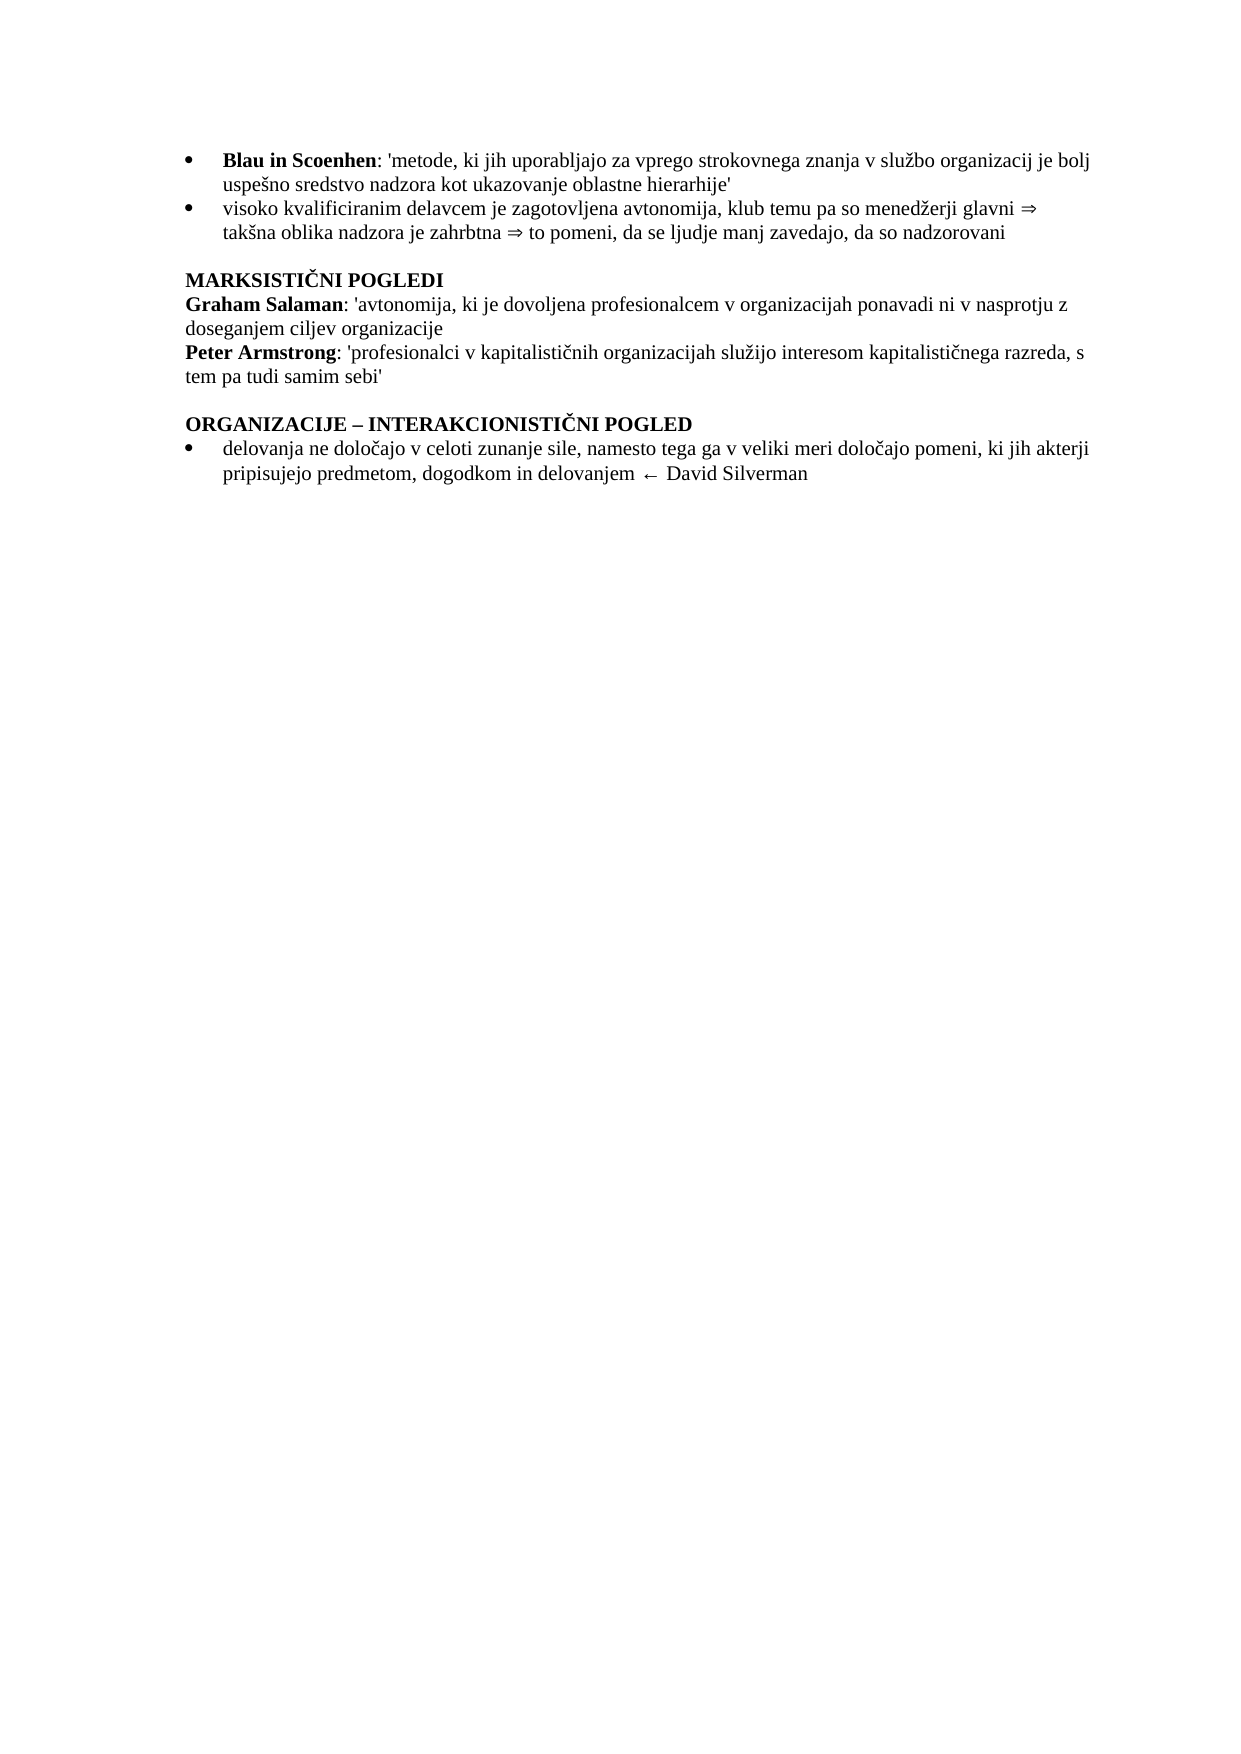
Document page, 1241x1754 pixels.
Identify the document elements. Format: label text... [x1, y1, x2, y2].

text ORGANIZACIJE – INTERAKCIONISTIČNI POGLED [185, 412, 1093, 436]
list delovanja ne določajo v celoti zunanje sile, namesto tega ga v veliki meri določajo pomeni, ki jih akterji pripisujejo predmetom, dogodkom in delovanjem ← David Silverman [185, 436, 1093, 484]
text Graham Salaman: 'avtonomija, ki je dovoljena profesionalcem v organizacijah ponavadi ni v nasprotju z doseganjem ciljev organizacije [185, 292, 1093, 340]
list visoko kvalificiranim delavcem je zagotovljena avtonomija, klub temu pa so menedžerji glavni  takšna oblika nadzora je zahrbtna  to pomeni, da se ljudje manj zavedajo, da so nadzorovani [185, 196, 1093, 244]
list Blau in Scoenhen: 'metode, ki jih uporabljajo za vprego strokovnega znanja v službo organizacij je bolj uspešno sredstvo nadzora kot ukazovanje oblastne hierarhije' [185, 148, 1093, 196]
text Marksistični pogledi [185, 268, 1093, 292]
text Peter Armstrong: 'profesionalci v kapitalističnih organizacijah služijo interesom kapitalističnega razreda, s tem pa tudi samim sebi' [185, 340, 1093, 388]
